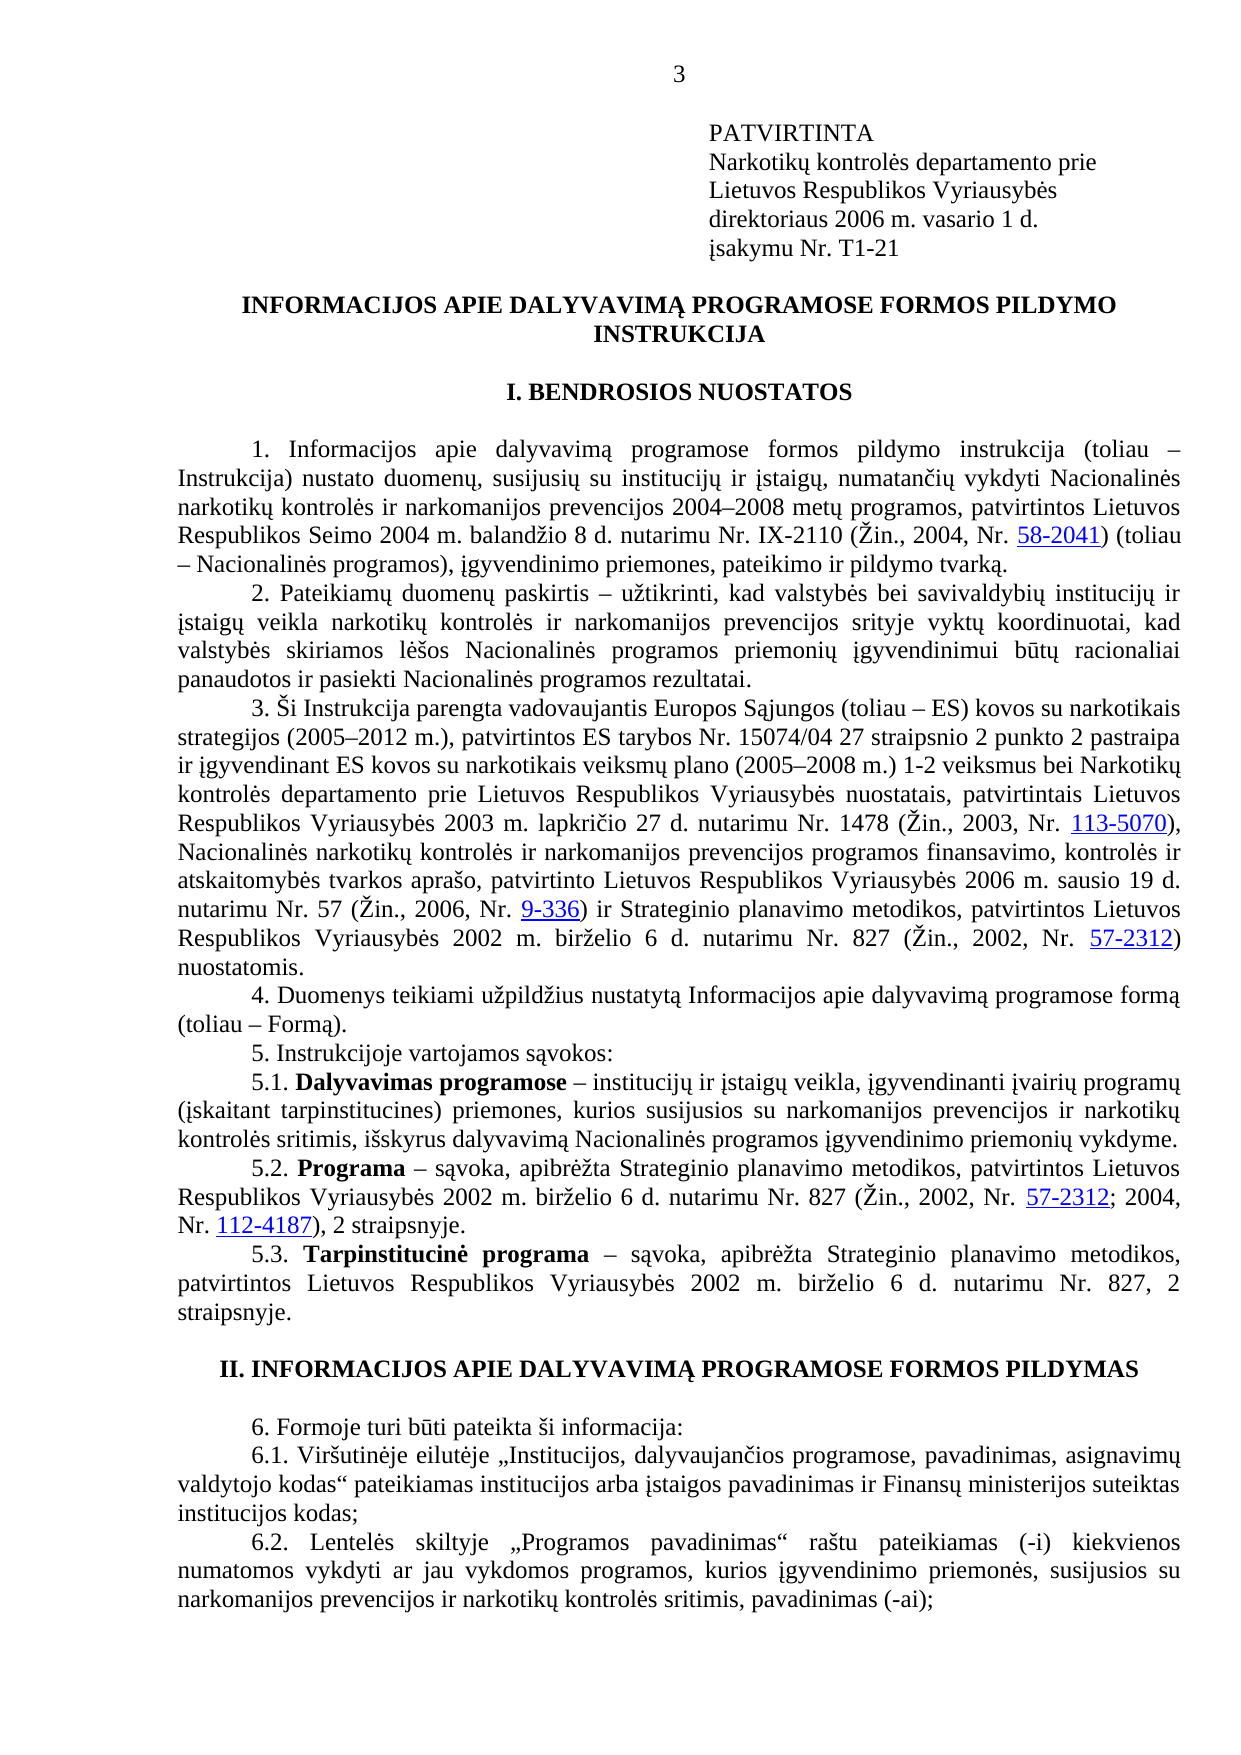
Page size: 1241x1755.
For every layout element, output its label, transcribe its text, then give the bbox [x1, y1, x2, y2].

text 4. Duomenys teikiami užpildžius nustatytą Informacijos apie dalyvavimą programose formą (toliau – Formą). [177, 981, 1181, 1038]
text direktoriaus 2006 m. vasario 1 d. [177, 204, 1181, 233]
text 6. Formoje turi būti pateikta ši informacija: [177, 1412, 1181, 1441]
text Lietuvos Respublikos Vyriausybės [177, 176, 1181, 204]
text 5.3. Tarpinstitucinė programa – sąvoka, apibrėžta Strateginio planavimo metodikos, patvirtintos Lietuvos Respublikos Vyriausybės 2002 m. birželio 6 d. nutarimu Nr. 827, 2 straipsnyje. [177, 1239, 1181, 1326]
text 2. Pateikiamų duomenų paskirtis – užtikrinti, kad valstybės bei savivaldybių institucijų ir įstaigų veikla narkotikų kontrolės ir narkomanijos prevencijos srityje vyktų koordinuotai, kad valstybės skiriamos lėšos Nacionalinės programos priemonių įgyvendinimui būtų racionaliai panaudotos ir pasiekti Nacionalinės programos rezultatai. [177, 578, 1181, 693]
text įsakymu Nr. T1-21 [177, 233, 1181, 262]
text II. INFORMACIJOS APIE DALYVAVIMĄ PROGRAMOSE FORMOS PILDYMAS [177, 1354, 1181, 1383]
text 3. Ši Instrukcija parengta vadovaujantis Europos Sąjungos (toliau – ES) kovos su narkotikais strategijos (2005–2012 m.), patvirtintos ES tarybos Nr. 15074/04 27 straipsnio 2 punkto 2 pastraipa ir įgyvendinant ES kovos su narkotikais veiksmų plano (2005–2008 m.) 1-2 veiksmus bei Narkotikų kontrolės departamento prie Lietuvos Respublikos Vyriausybės nuostatais, patvirtintais Lietuvos Respublikos Vyriausybės 2003 m. lapkričio 27 d. nutarimu Nr. 1478 (Žin., 2003, Nr. 113-5070), Nacionalinės narkotikų kontrolės ir narkomanijos prevencijos programos finansavimo, kontrolės ir atskaitomybės tvarkos aprašo, patvirtinto Lietuvos Respublikos Vyriausybės 2006 m. sausio 19 d. nutarimu Nr. 57 (Žin., 2006, Nr. 9-336) ir Strateginio planavimo metodikos, patvirtintos Lietuvos Respublikos Vyriausybės 2002 m. birželio 6 d. nutarimu Nr. 827 (Žin., 2002, Nr. 57-2312) nuostatomis. [177, 693, 1181, 981]
text 5.2. Programa – sąvoka, apibrėžta Strateginio planavimo metodikos, patvirtintos Lietuvos Respublikos Vyriausybės 2002 m. birželio 6 d. nutarimu Nr. 827 (Žin., 2002, Nr. 57-2312; 2004, Nr. 112-4187), 2 straipsnyje. [177, 1153, 1181, 1239]
text Narkotikų kontrolės departamento prie [177, 147, 1181, 176]
text INFORMACIJOS APIE DALYVAVIMĄ PROGRAMOSE FORMOS PILDYMO INSTRUKCIJA [177, 291, 1181, 348]
text 5. Instrukcijoje vartojamos sąvokos: [177, 1038, 1181, 1067]
text 1. Informacijos apie dalyvavimą programose formos pildymo instrukcija (toliau – Instrukcija) nustato duomenų, susijusių su institucijų ir įstaigų, numatančių vykdyti Nacionalinės narkotikų kontrolės ir narkomanijos prevencijos 2004–2008 metų programos, patvirtintos Lietuvos Respublikos Seimo 2004 m. balandžio 8 d. nutarimu Nr. IX-2110 (Žin., 2004, Nr. 58-2041) (toliau – Nacionalinės programos), įgyvendinimo priemones, pateikimo ir pildymo tvarką. [177, 434, 1181, 578]
text I. BENDROSIOS NUOSTATOS [177, 377, 1181, 406]
text 5.1. Dalyvavimas programose – institucijų ir įstaigų veikla, įgyvendinanti įvairių programų (įskaitant tarpinstitucines) priemones, kurios susijusios su narkomanijos prevencijos ir narkotikų kontrolės sritimis, išskyrus dalyvavimą Nacionalinės programos įgyvendinimo priemonių vykdyme. [177, 1067, 1181, 1153]
text 6.1. Viršutinėje eilutėje „Institucijos, dalyvaujančios programose, pavadinimas, asignavimų valdytojo kodas“ pateikiamas institucijos arba įstaigos pavadinimas ir Finansų ministerijos suteiktas institucijos kodas; [177, 1441, 1181, 1527]
text PATVIRTINTA [177, 118, 1181, 147]
text 6.2. Lentelės skiltyje „Programos pavadinimas“ raštu pateikiamas (-i) kiekvienos numatomos vykdyti ar jau vykdomos programos, kurios įgyvendinimo priemonės, susijusios su narkomanijos prevencijos ir narkotikų kontrolės sritimis, pavadinimas (-ai); [177, 1527, 1181, 1613]
